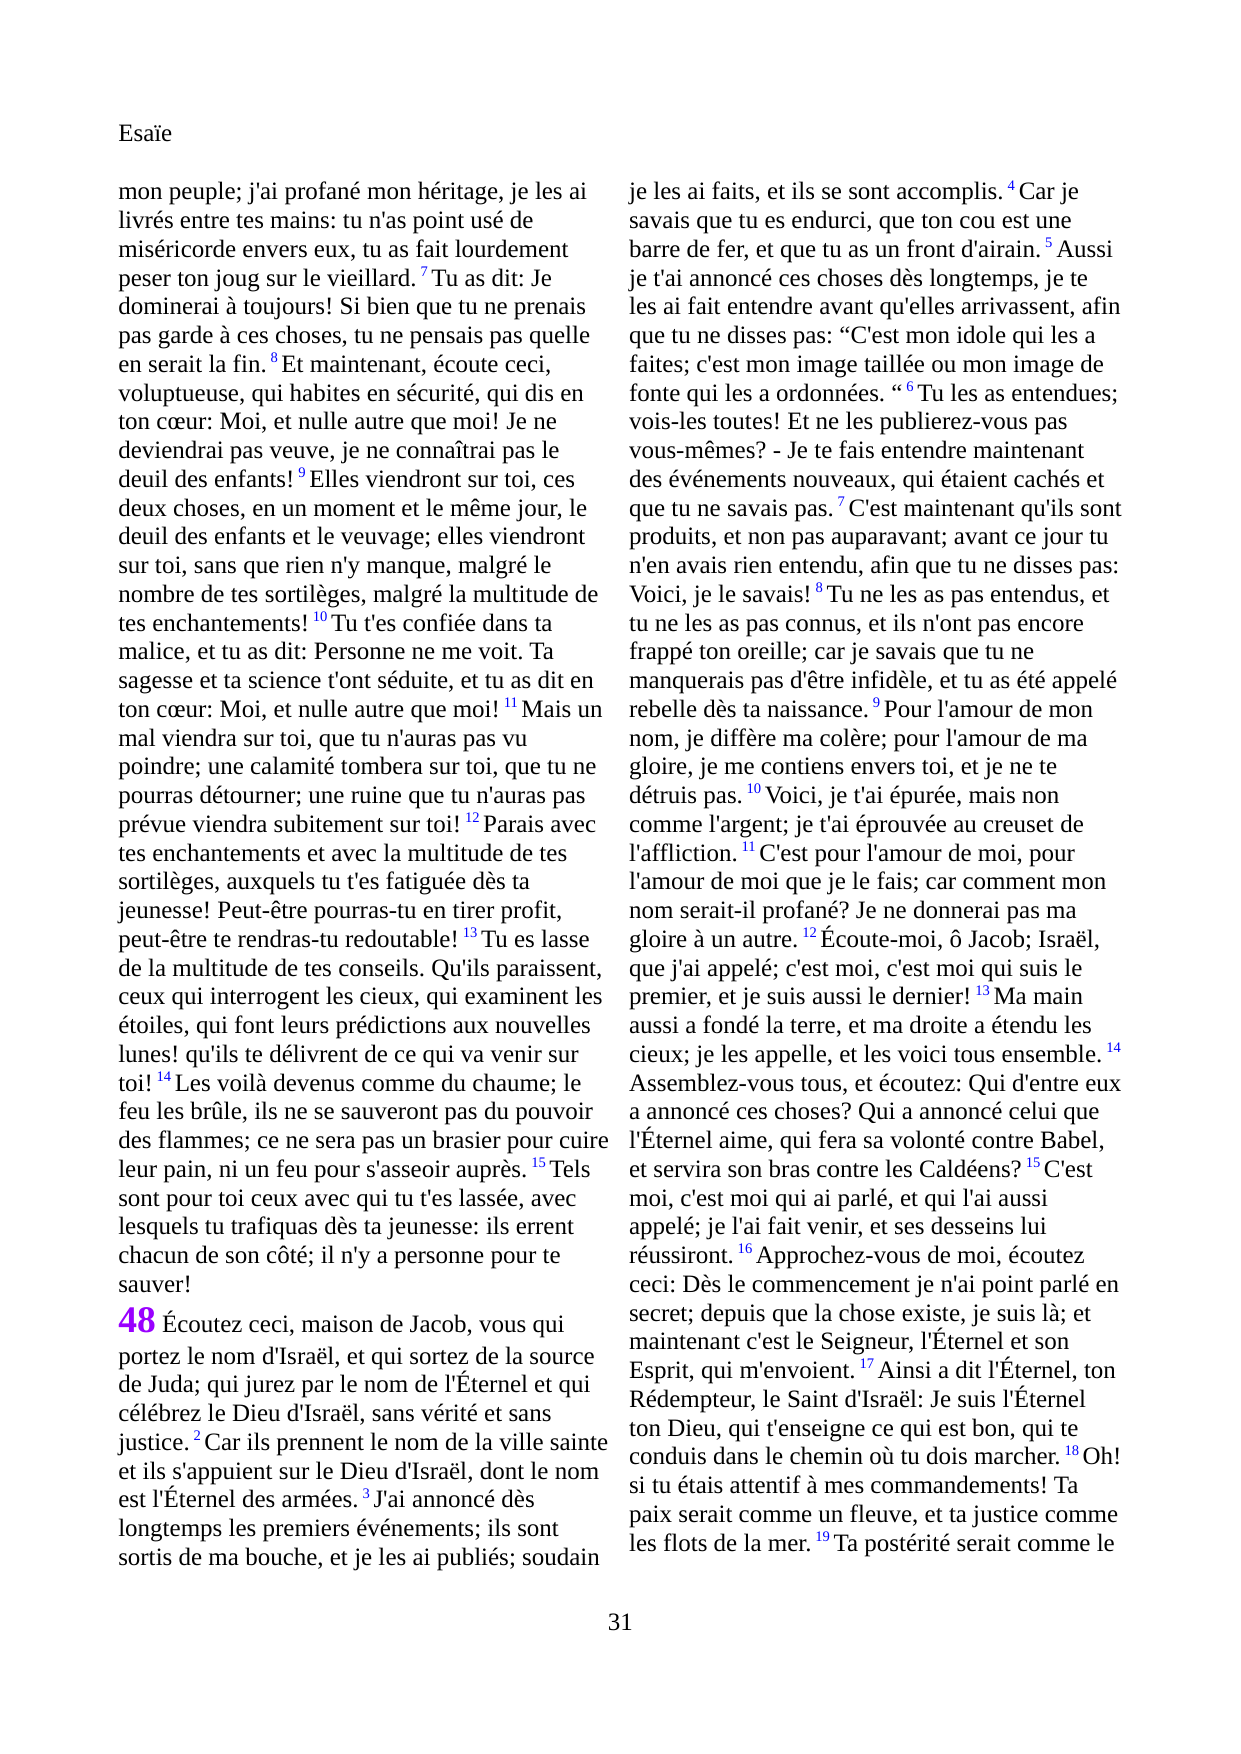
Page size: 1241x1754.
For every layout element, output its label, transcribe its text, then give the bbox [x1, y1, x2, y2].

text mon peuple; j'ai profané mon héritage, je les ai livrés entre tes mains: tu n'as point usé de miséricorde envers eux, tu as fait lourdement peser ton joug sur le vieillard. 7 Tu as dit: Je dominerai à toujours! Si bien que tu ne prenais pas garde à ces choses, tu ne pensais pas quelle en serait la fin. 8 Et maintenant, écoute ceci, voluptueuse, qui habites en sécurité, qui dis en ton cœur: Moi, et nulle autre que moi! Je ne deviendrai pas veuve, je ne connaîtrai pas le deuil des enfants! 9 Elles viendront sur toi, ces deux choses, en un moment et le même jour, le deuil des enfants et le veuvage; elles viendront sur toi, sans que rien n'y manque, malgré le nombre de tes sortilèges, malgré la multitude de tes enchantements! 10 Tu t'es confiée dans ta malice, et tu as dit: Personne ne me voit. Ta sagesse et ta science t'ont séduite, et tu as dit en ton cœur: Moi, et nulle autre que moi! 11 Mais un mal viendra sur toi, que tu n'auras pas vu poindre; une calamité tombera sur toi, que tu ne pourras détourner; une ruine que tu n'auras pas prévue viendra subitement sur toi! 12 Parais avec tes enchantements et avec la multitude de tes sortilèges, auxquels tu t'es fatiguée dès ta jeunesse! Peut-être pourras-tu en tirer profit, peut-être te rendras-tu redoutable! 13 Tu es lasse de la multitude de tes conseils. Qu'ils paraissent, ceux qui interrogent les cieux, qui examinent les étoiles, qui font leurs prédictions aux nouvelles lunes! qu'ils te délivrent de ce qui va venir sur toi! 14 Les voilà devenus comme du chaume; le feu les brûle, ils ne se sauveront pas du pouvoir des flammes; ce ne sera pas un brasier pour cuire leur pain, ni un feu pour s'asseoir auprès. 15 Tels sont pour toi ceux avec qui tu t'es lassée, avec lesquels tu trafiquas dès ta jeunesse: ils errent chacun de son côté; il n'y a personne pour te sauver! [118, 176, 611, 1298]
text je les ai faits, et ils se sont accomplis. 4 Car je savais que tu es endurci, que ton cou est une barre de fer, et que tu as un front d'airain. 5 Aussi je t'ai annoncé ces choses dès longtemps, je te les ai fait entendre avant qu'elles arrivassent, afin que tu ne disses pas: “C'est mon idole qui les a faites; c'est mon image taillée ou mon image de fonte qui les a ordonnées. “ 6 Tu les as entendues; vois-les toutes! Et ne les publierez-vous pas vous-mêmes? - Je te fais entendre maintenant des événements nouveaux, qui étaient cachés et que tu ne savais pas. 7 C'est maintenant qu'ils sont produits, et non pas auparavant; avant ce jour tu n'en avais rien entendu, afin que tu ne disses pas: Voici, je le savais! 8 Tu ne les as pas entendus, et tu ne les as pas connus, et ils n'ont pas encore frappé ton oreille; car je savais que tu ne manquerais pas d'être infidèle, et tu as été appelé rebelle dès ta naissance. 9 Pour l'amour de mon nom, je diffère ma colère; pour l'amour de ma gloire, je me contiens envers toi, et je ne te détruis pas. 10 Voici, je t'ai épurée, mais non comme l'argent; je t'ai éprouvée au creuset de l'affliction. 11 C'est pour l'amour de moi, pour l'amour de moi que je le fais; car comment mon nom serait-il profané? Je ne donnerai pas ma gloire à un autre. 12 Écoute-moi, ô Jacob; Israël, que j'ai appelé; c'est moi, c'est moi qui suis le premier, et je suis aussi le dernier! 13 Ma main aussi a fondé la terre, et ma droite a étendu les cieux; je les appelle, et les voici tous ensemble. 14 Assemblez-vous tous, et écoutez: Qui d'entre eux a annoncé ces choses? Qui a annoncé celui que l'Éternel aime, qui fera sa volonté contre Babel, et servira son bras contre les Caldéens? 15 C'est moi, c'est moi qui ai parlé, et qui l'ai aussi appelé; je l'ai fait venir, et ses desseins lui réussiront. 16 Approchez-vous de moi, écoutez ceci: Dès le commencement je n'ai point parlé en secret; depuis que la chose existe, je suis là; et maintenant c'est le Seigneur, l'Éternel et son Esprit, qui m'envoient. 17 Ainsi a dit l'Éternel, ton Rédempteur, le Saint d'Israël: Je suis l'Éternel ton Dieu, qui t'enseigne ce qui est bon, qui te conduis dans le chemin où tu dois marcher. 18 Oh! si tu étais attentif à mes commandements! Ta paix serait comme un fleuve, et ta justice comme les flots de la mer. 19 Ta postérité serait comme le [629, 176, 1122, 1556]
text 48 Écoutez ceci, maison de Jacob, vous qui portez le nom d'Israël, et qui sortez de la source de Juda; qui jurez par le nom de l'Éternel et qui célébrez le Dieu d'Israël, sans vérité et sans justice. 2 Car ils prennent le nom de la ville sainte et ils s'appuient sur le Dieu d'Israël, dont le nom est l'Éternel des armées. 3 J'ai annoncé dès longtemps les premiers événements; ils sont sortis de ma bouche, et je les ai publiés; soudain [118, 1298, 611, 1571]
